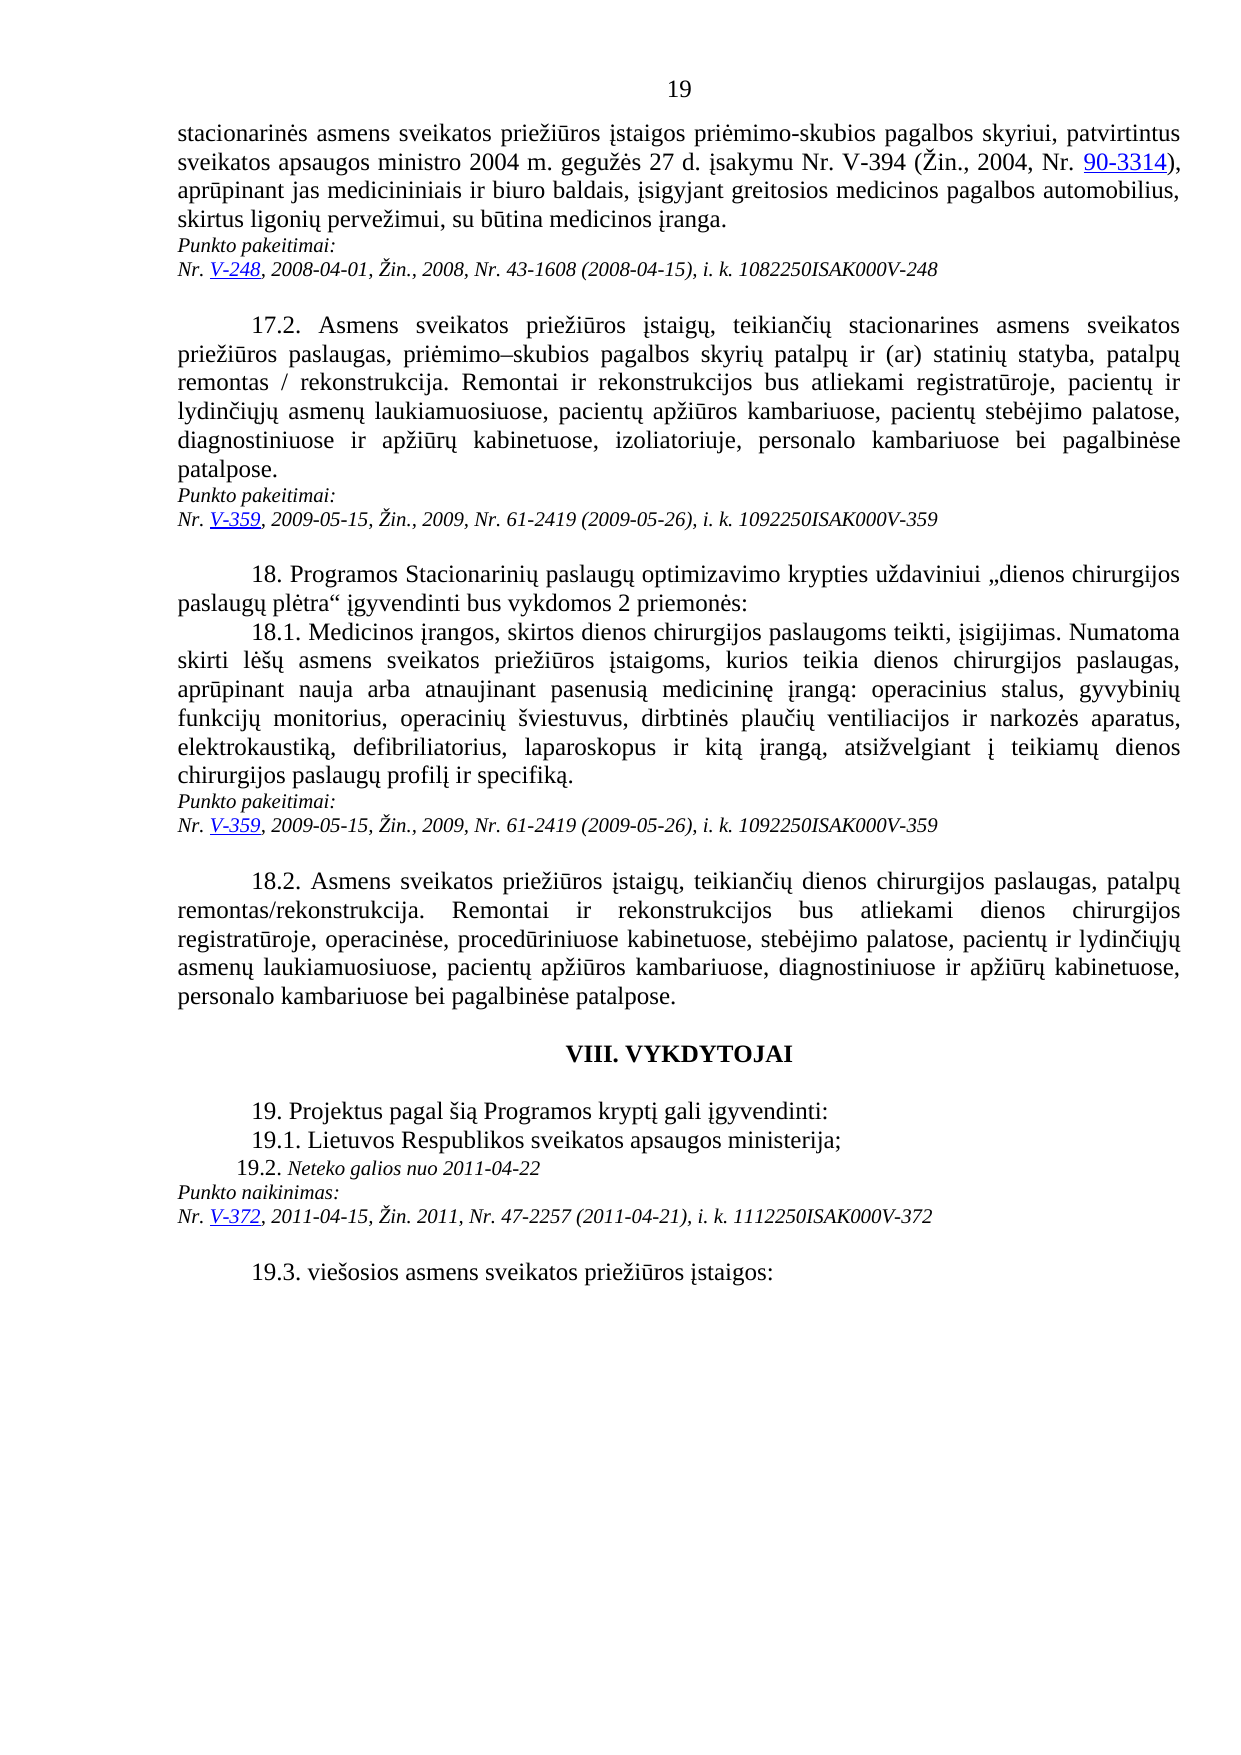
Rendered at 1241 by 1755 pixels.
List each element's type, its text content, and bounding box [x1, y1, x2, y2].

text 17.2. Asmens sveikatos priežiūros įstaigų, teikiančių stacionarines asmens sveikatos priežiūros paslaugas, priėmimo–skubios pagalbos skyrių patalpų ir (ar) statinių statyba, patalpų remontas / rekonstrukcija. Remontai ir rekonstrukcijos bus atliekami registratūroje, pacientų ir lydinčiųjų asmenų laukiamuosiuose, pacientų apžiūros kambariuose, pacientų stebėjimo palatose, diagnostiniuose ir apžiūrų kabinetuose, izoliatoriuje, personalo kambariuose bei pagalbinėse patalpose. [177, 310, 1181, 482]
text Punkto pakeitimai: [177, 482, 1181, 507]
text 19.1. Lietuvos Respublikos sveikatos apsaugos ministerija; [177, 1125, 1181, 1154]
text Punkto pakeitimai: [177, 233, 1181, 257]
text 19. Projektus pagal šią Programos kryptį gali įgyvendinti: [177, 1096, 1181, 1125]
text Punkto pakeitimai: [177, 789, 1181, 813]
text 18. Programos Stacionarinių paslaugų optimizavimo krypties uždaviniui „dienos chirurgijos paslaugų plėtra“ įgyvendinti bus vykdomos 2 priemonės: [177, 559, 1181, 617]
text 19.2. Neteko galios nuo 2011-04-22 [177, 1154, 1181, 1180]
text Nr. V-372, 2011-04-15, Žin. 2011, Nr. 47-2257 (2011-04-21), i. k. 1112250ISAK000V-372 [177, 1204, 1181, 1228]
text 19.3. viešosios asmens sveikatos priežiūros įstaigos: [177, 1257, 1181, 1286]
text Nr. V-359, 2009-05-15, Žin., 2009, Nr. 61-2419 (2009-05-26), i. k. 1092250ISAK000V-359 [177, 507, 1181, 531]
text Nr. V-248, 2008-04-01, Žin., 2008, Nr. 43-1608 (2008-04-15), i. k. 1082250ISAK000V-248 [177, 257, 1181, 281]
text 18.1. Medicinos įrangos, skirtos dienos chirurgijos paslaugoms teikti, įsigijimas. Numatoma skirti lėšų asmens sveikatos priežiūros įstaigoms, kurios teikia dienos chirurgijos paslaugas, aprūpinant nauja arba atnaujinant pasenusią medicininę įrangą: operacinius stalus, gyvybinių funkcijų monitorius, operacinių šviestuvus, dirbtinės plaučių ventiliacijos ir narkozės aparatus, elektrokaustiką, defibriliatorius, laparoskopus ir kitą įrangą, atsižvelgiant į teikiamų dienos chirurgijos paslaugų profilį ir specifiką. [177, 617, 1181, 789]
text 18.2. Asmens sveikatos priežiūros įstaigų, teikiančių dienos chirurgijos paslaugas, patalpų remontas/rekonstrukcija. Remontai ir rekonstrukcijos bus atliekami dienos chirurgijos registratūroje, operacinėse, procedūriniuose kabinetuose, stebėjimo palatose, pacientų ir lydinčiųjų asmenų laukiamuosiuose, pacientų apžiūros kambariuose, diagnostiniuose ir apžiūrų kabinetuose, personalo kambariuose bei pagalbinėse patalpose. [177, 866, 1181, 1010]
text Punkto naikinimas: [177, 1180, 1181, 1204]
text Nr. V-359, 2009-05-15, Žin., 2009, Nr. 61-2419 (2009-05-26), i. k. 1092250ISAK000V-359 [177, 813, 1181, 837]
text stacionarinės asmens sveikatos priežiūros įstaigos priėmimo-skubios pagalbos skyriui, patvirtintus sveikatos apsaugos ministro 2004 m. gegužės 27 d. įsakymu Nr. V-394 (Žin., 2004, Nr. 90-3314), aprūpinant jas medicininiais ir biuro baldais, įsigyjant greitosios medicinos pagalbos automobilius, skirtus ligonių pervežimui, su būtina medicinos įranga. [177, 118, 1181, 233]
text VIII. VYKDYTOJAI [177, 1039, 1181, 1067]
